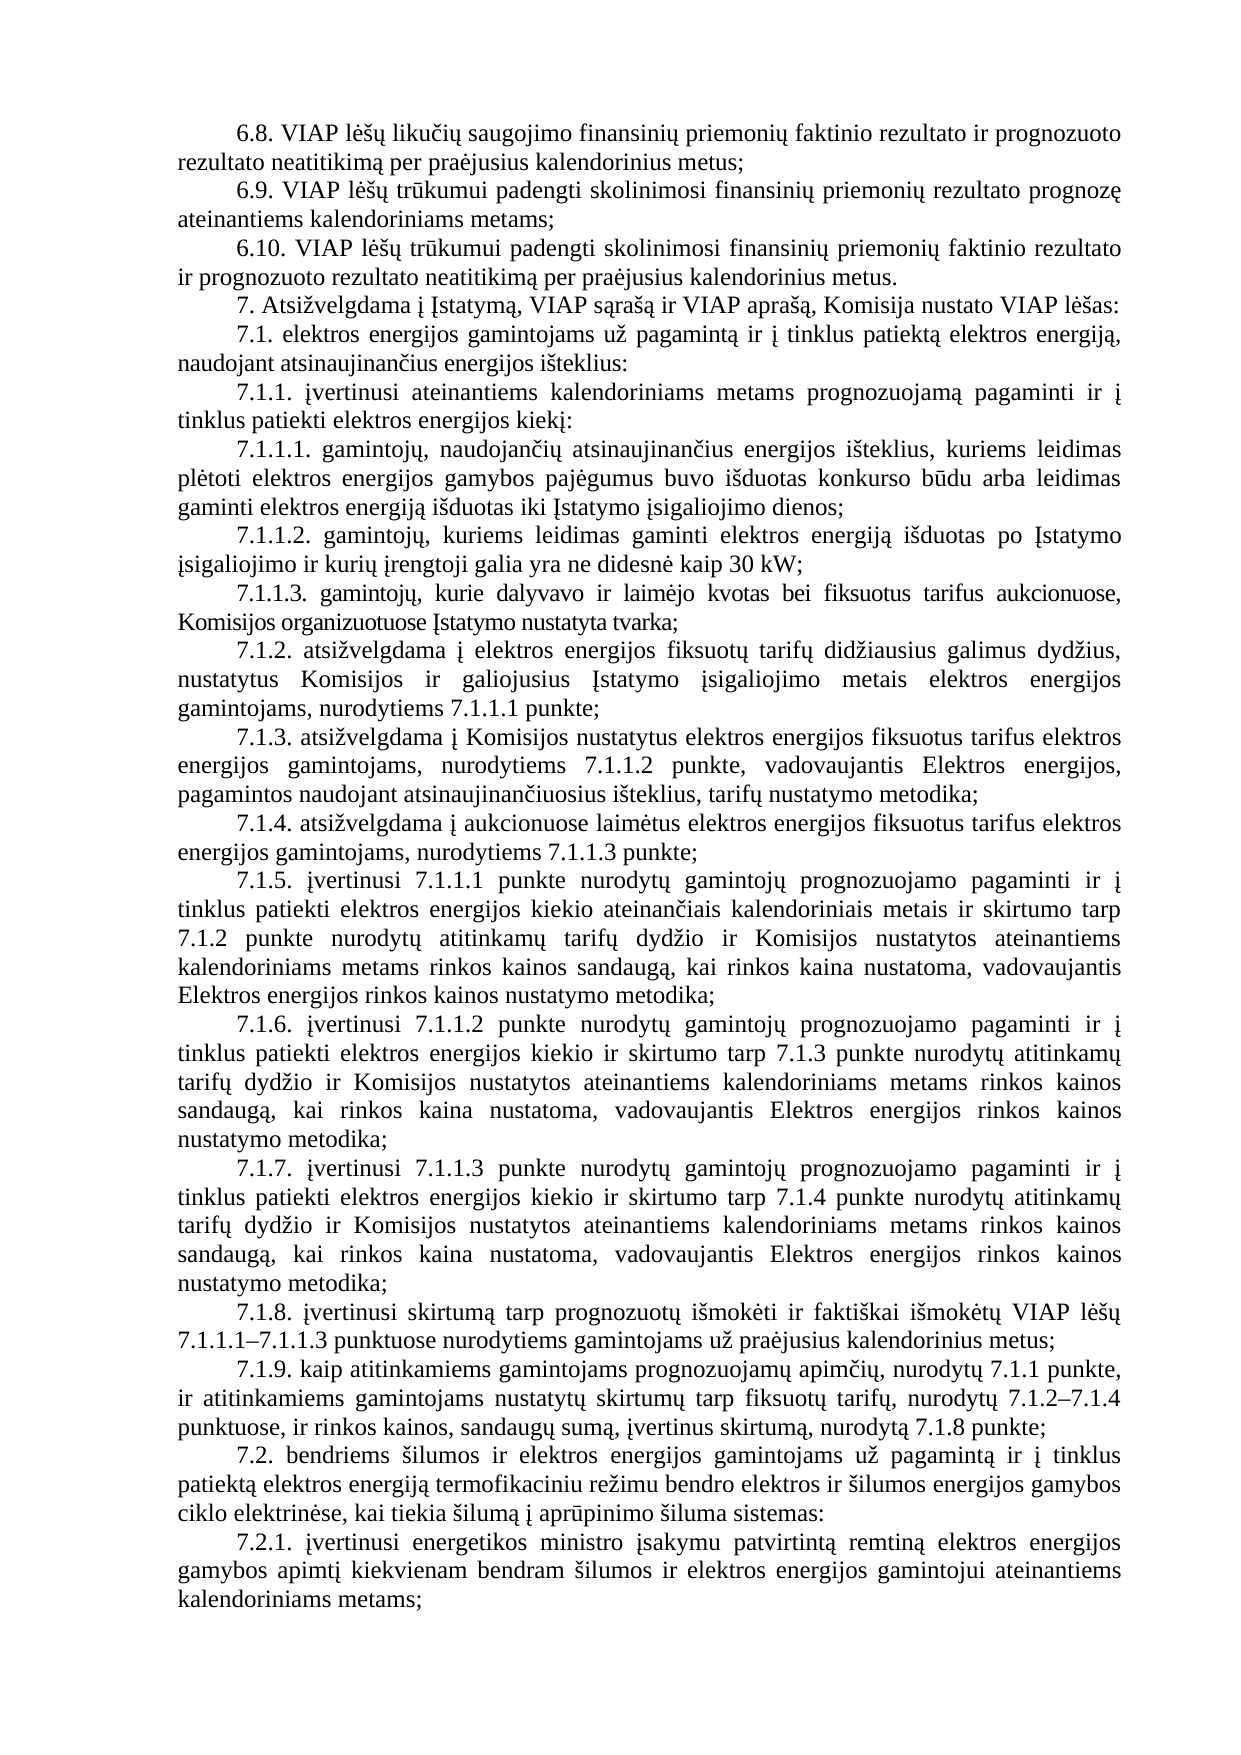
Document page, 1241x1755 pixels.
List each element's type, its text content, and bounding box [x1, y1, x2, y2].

text 7.1.6. įvertinusi 7.1.1.2 punkte nurodytų gamintojų prognozuojamo pagaminti ir į tinklus patiekti elektros energijos kiekio ir skirtumo tarp 7.1.3 punkte nurodytų atitinkamų tarifų dydžio ir Komisijos nustatytos ateinantiems kalendoriniams metams rinkos kainos sandaugą, kai rinkos kaina nustatoma, vadovaujantis Elektros energijos rinkos kainos nustatymo metodika; [177, 1009, 1122, 1153]
text 7.1.3. atsižvelgdama į Komisijos nustatytus elektros energijos fiksuotus tarifus elektros energijos gamintojams, nurodytiems 7.1.1.2 punkte, vadovaujantis Elektros energijos, pagamintos naudojant atsinaujinančiuosius išteklius, tarifų nustatymo metodika; [177, 722, 1122, 808]
text 7.1.1.2. gamintojų, kuriems leidimas gaminti elektros energiją išduotas po Įstatymo įsigaliojimo ir kurių įrengtoji galia yra ne didesnė kaip 30 kW; [177, 521, 1122, 578]
text 7.2.1. įvertinusi energetikos ministro įsakymu patvirtintą remtiną elektros energijos gamybos apimtį kiekvienam bendram šilumos ir elektros energijos gamintojui ateinantiems kalendoriniams metams; [177, 1527, 1122, 1613]
text 7.1.1.1. gamintojų, naudojančių atsinaujinančius energijos išteklius, kuriems leidimas plėtoti elektros energijos gamybos pajėgumus buvo išduotas konkurso būdu arba leidimas gaminti elektros energiją išduotas iki Įstatymo įsigaliojimo dienos; [177, 434, 1122, 521]
text 7.1. elektros energijos gamintojams už pagamintą ir į tinklus patiektą elektros energiją, naudojant atsinaujinančius energijos išteklius: [177, 319, 1122, 377]
text 7.1.9. kaip atitinkamiems gamintojams prognozuojamų apimčių, nurodytų 7.1.1 punkte, ir atitinkamiems gamintojams nustatytų skirtumų tarp fiksuotų tarifų, nurodytų 7.1.2–7.1.4 punktuose, ir rinkos kainos, sandaugų sumą, įvertinus skirtumą, nurodytą 7.1.8 punkte; [177, 1354, 1122, 1441]
text 7.1.1. įvertinusi ateinantiems kalendoriniams metams prognozuojamą pagaminti ir į tinklus patiekti elektros energijos kiekį: [177, 377, 1122, 434]
text 6.9. VIAP lėšų trūkumui padengti skolinimosi finansinių priemonių rezultato prognozę ateinantiems kalendoriniams metams; [177, 176, 1122, 233]
text 7.1.1.3. gamintojų, kurie dalyvavo ir laimėjo kvotas bei fiksuotus tarifus aukcionuose, Komisijos organizuotuose Įstatymo nustatyta tvarka; [177, 578, 1122, 636]
text 7.1.7. įvertinusi 7.1.1.3 punkte nurodytų gamintojų prognozuojamo pagaminti ir į tinklus patiekti elektros energijos kiekio ir skirtumo tarp 7.1.4 punkte nurodytų atitinkamų tarifų dydžio ir Komisijos nustatytos ateinantiems kalendoriniams metams rinkos kainos sandaugą, kai rinkos kaina nustatoma, vadovaujantis Elektros energijos rinkos kainos nustatymo metodika; [177, 1153, 1122, 1297]
text 7.1.2. atsižvelgdama į elektros energijos fiksuotų tarifų didžiausius galimus dydžius, nustatytus Komisijos ir galiojusius Įstatymo įsigaliojimo metais elektros energijos gamintojams, nurodytiems 7.1.1.1 punkte; [177, 636, 1122, 722]
text 6.10. VIAP lėšų trūkumui padengti skolinimosi finansinių priemonių faktinio rezultato ir prognozuoto rezultato neatitikimą per praėjusius kalendorinius metus. [177, 233, 1122, 291]
text 7.1.5. įvertinusi 7.1.1.1 punkte nurodytų gamintojų prognozuojamo pagaminti ir į tinklus patiekti elektros energijos kiekio ateinančiais kalendoriniais metais ir skirtumo tarp 7.1.2 punkte nurodytų atitinkamų tarifų dydžio ir Komisijos nustatytos ateinantiems kalendoriniams metams rinkos kainos sandaugą, kai rinkos kaina nustatoma, vadovaujantis Elektros energijos rinkos kainos nustatymo metodika; [177, 866, 1122, 1009]
text 7.1.4. atsižvelgdama į aukcionuose laimėtus elektros energijos fiksuotus tarifus elektros energijos gamintojams, nurodytiems 7.1.1.3 punkte; [177, 808, 1122, 866]
text 7. Atsižvelgdama į Įstatymą, VIAP sąrašą ir VIAP aprašą, Komisija nustato VIAP lėšas: [177, 291, 1122, 319]
text 6.8. VIAP lėšų likučių saugojimo finansinių priemonių faktinio rezultato ir prognozuoto rezultato neatitikimą per praėjusius kalendorinius metus; [177, 118, 1122, 176]
text 7.1.8. įvertinusi skirtumą tarp prognozuotų išmokėti ir faktiškai išmokėtų VIAP lėšų 7.1.1.1–7.1.1.3 punktuose nurodytiems gamintojams už praėjusius kalendorinius metus; [177, 1297, 1122, 1354]
text 7.2. bendriems šilumos ir elektros energijos gamintojams už pagamintą ir į tinklus patiektą elektros energiją termofikaciniu režimu bendro elektros ir šilumos energijos gamybos ciklo elektrinėse, kai tiekia šilumą į aprūpinimo šiluma sistemas: [177, 1441, 1122, 1527]
